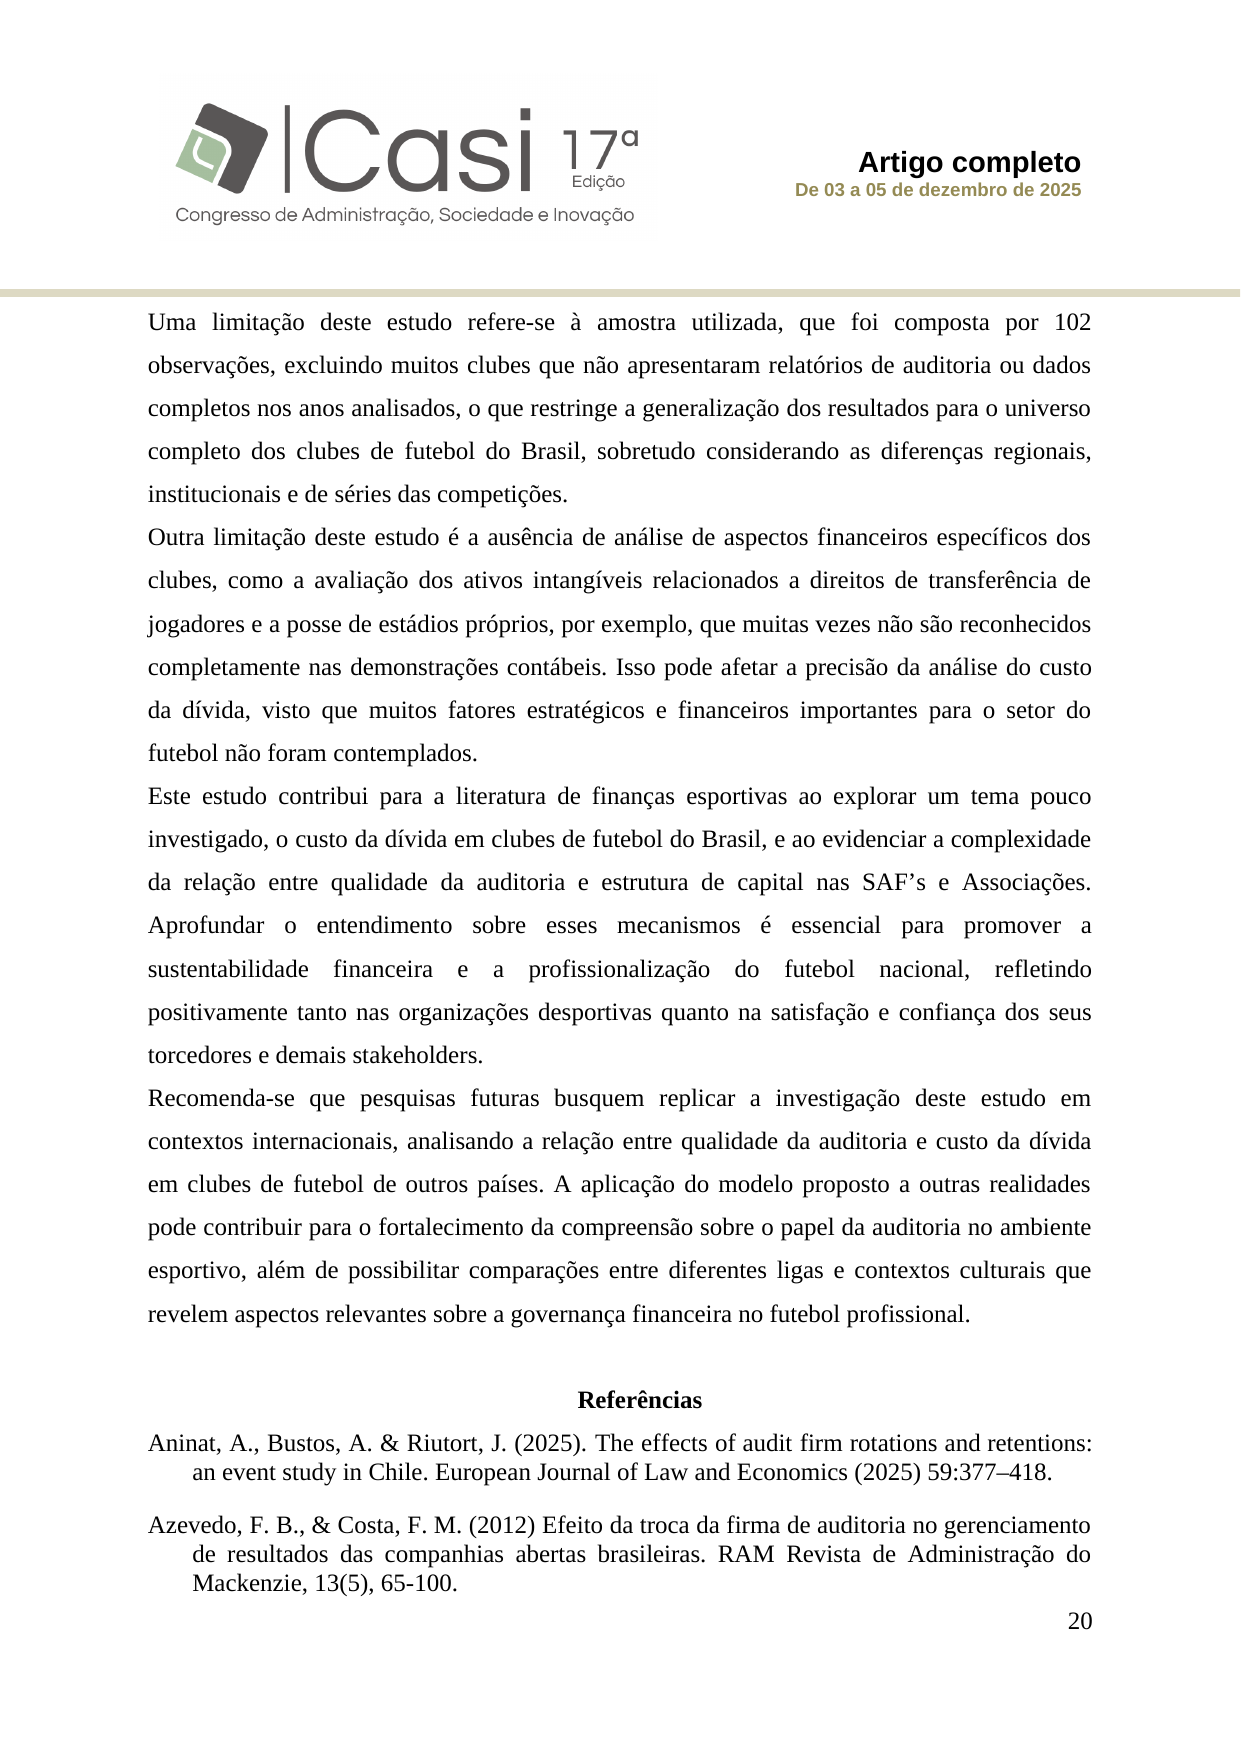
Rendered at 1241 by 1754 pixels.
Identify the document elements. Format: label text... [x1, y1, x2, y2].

text Azevedo, F. B., & Costa, F. M. (2012) Efeito da troca da firma de auditoria no gerenciamento de resultados das companhias abertas brasileiras. RAM Revista de Administração do Mackenzie, 13(5), 65-100. [148, 1511, 1092, 1597]
text Aninat, A., Bustos, A. & Riutort, J. (2025). The effects of audit firm rotations and retentions: an event study in Chile. European Journal of Law and Economics (2025) 59:377–418. [148, 1428, 1092, 1486]
text Uma limitação deste estudo refere-se à amostra utilizada, que foi composta por 102 observações, excluindo muitos clubes que não apresentaram relatórios de auditoria ou dados completos nos anos analisados, o que restringe a generalização dos resultados para o universo completo dos clubes de futebol do Brasil, sobretudo considerando as diferenças regionais, institucionais e de séries das competições. [148, 307, 1092, 508]
text Recomenda-se que pesquisas futuras busquem replicar a investigação deste estudo em contextos internacionais, analisando a relação entre qualidade da auditoria e custo da dívida em clubes de futebol de outros países. A aplicação do modelo proposto a outras realidades pode contribuir para o fortalecimento da compreensão sobre o papel da auditoria no ambiente esportivo, além de possibilitar comparações entre diferentes ligas e contextos culturais que revelem aspectos relevantes sobre a governança financeira no futebol profissional. [148, 1083, 1092, 1327]
text Referências [148, 1385, 1092, 1414]
text Este estudo contribui para a literatura de finanças esportivas ao explorar um tema pouco investigado, o custo da dívida em clubes de futebol do Brasil, e ao evidenciar a complexidade da relação entre qualidade da auditoria e estrutura de capital nas SAF’s e Associações. Aprofundar o entendimento sobre esses mecanismos é essencial para promover a sustentabilidade financeira e a profissionalização do futebol nacional, refletindo positivamente tanto nas organizações desportivas quanto na satisfação e confiança dos seus torcedores e demais stakeholders. [148, 781, 1092, 1069]
text Outra limitação deste estudo é a ausência de análise de aspectos financeiros específicos dos clubes, como a avaliação dos ativos intangíveis relacionados a direitos de transferência de jogadores e a posse de estádios próprios, por exemplo, que muitas vezes não são reconhecidos completamente nas demonstrações contábeis. Isso pode afetar a precisão da análise do custo da dívida, visto que muitos fatores estratégicos e financeiros importantes para o setor do futebol não foram contemplados. [148, 522, 1092, 767]
